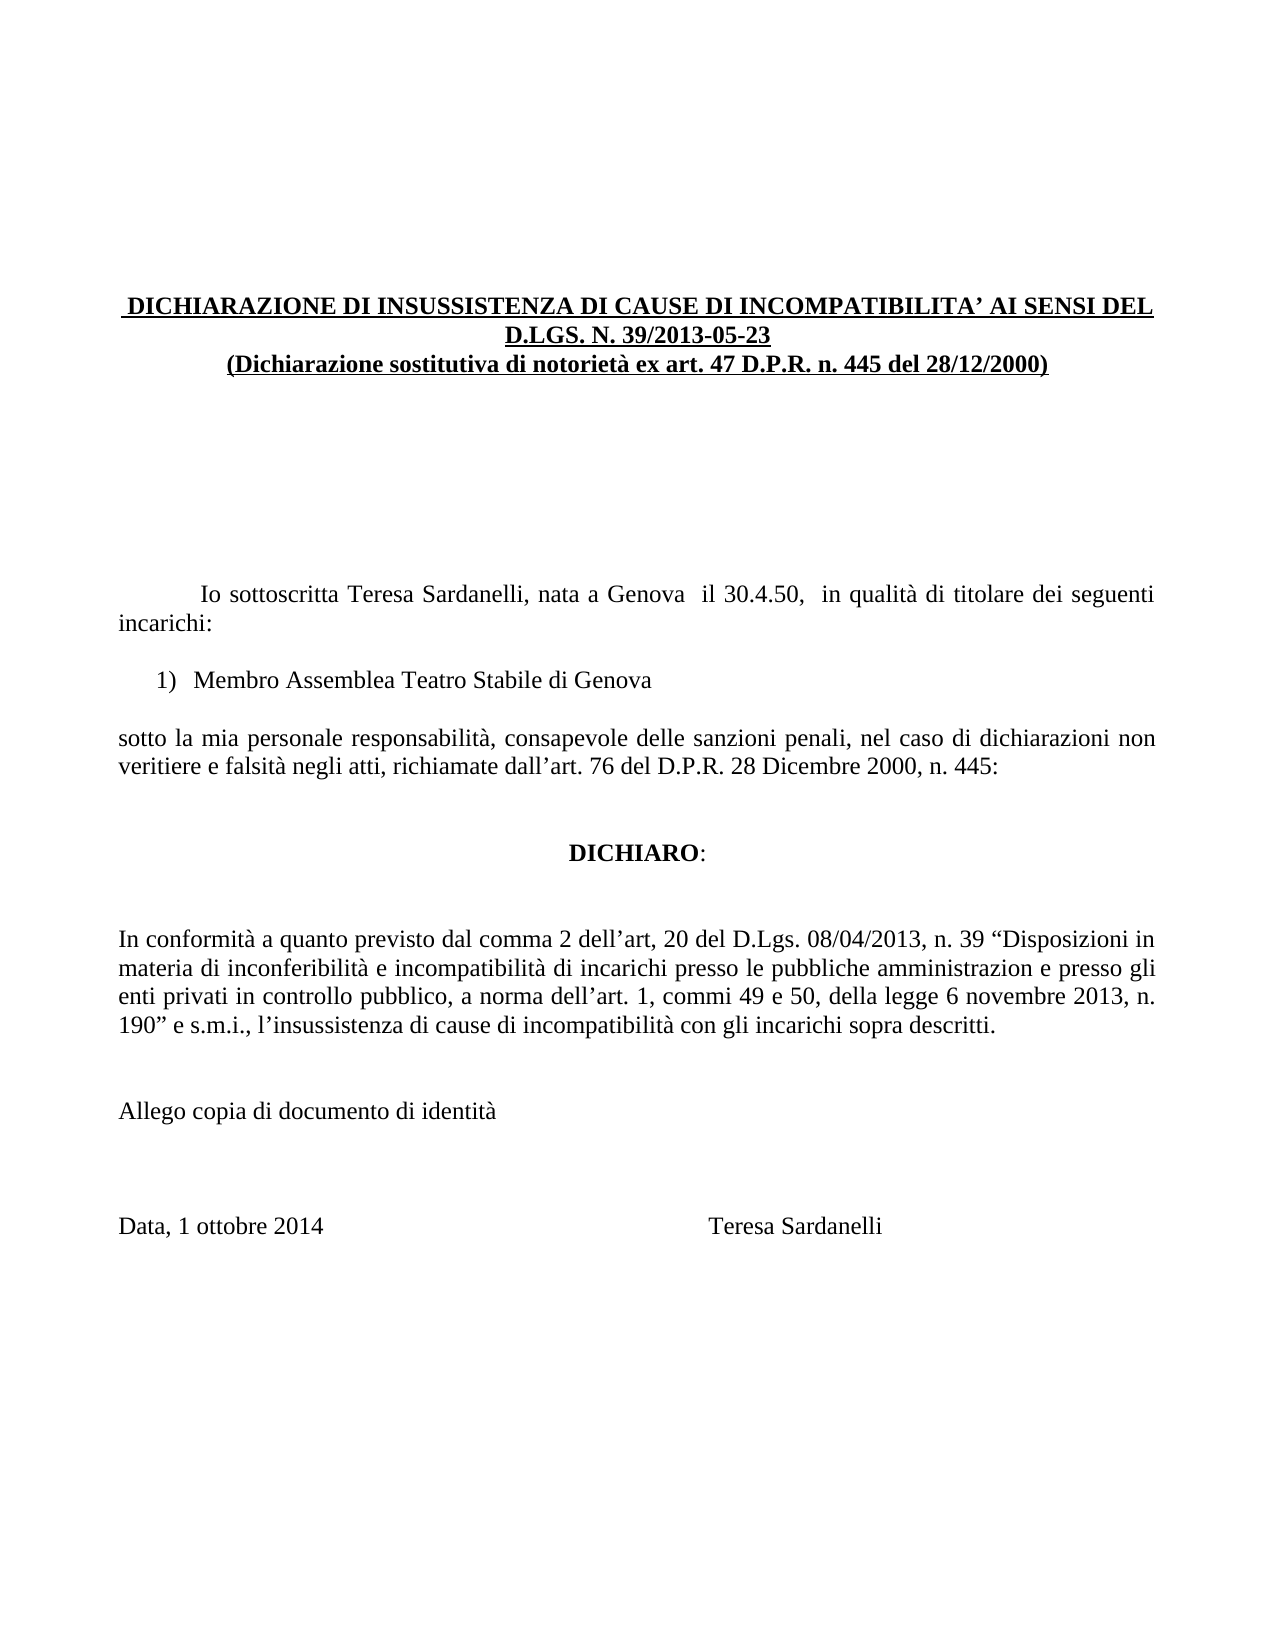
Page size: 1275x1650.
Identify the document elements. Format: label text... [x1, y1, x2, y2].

text (Dichiarazione sostitutiva di notorietà ex art. 47 D.P.R. n. 445 del 28/12/2000) [118, 349, 1157, 378]
text Allego copia di documento di identità [118, 1096, 1157, 1125]
text DICHIARO: [118, 838, 1157, 866]
text Io sottoscritta Teresa Sardanelli, nata a Genova il 30.4.50, in qualità di titolare dei seguenti incarichi: [118, 579, 1157, 636]
text In conformità a quanto previsto dal comma 2 dell’art, 20 del D.Lgs. 08/04/2013, n. 39 “Disposizioni in materia di inconferibilità e incompatibilità di incarichi presso le pubbliche amministrazion e presso gli enti privati in controllo pubblico, a norma dell’art. 1, commi 49 e 50, della legge 6 novembre 2013, n. 190” e s.m.i., l’insussistenza di cause di incompatibilità con gli incarichi sopra descritti. [118, 924, 1157, 1039]
text Data, 1 ottobre 2014 Teresa Sardanelli [118, 1211, 1157, 1269]
text DICHIARAZIONE DI INSUSSISTENZA DI CAUSE DI INCOMPATIBILITA’ AI SENSI DEL D.LGS. N. 39/2013-05-23 [118, 291, 1157, 349]
text sotto la mia personale responsabilità, consapevole delle sanzioni penali, nel caso di dichiarazioni non veritiere e falsità negli atti, richiamate dall’art. 76 del D.P.R. 28 Dicembre 2000, n. 445: [118, 723, 1157, 780]
list Membro Assemblea Teatro Stabile di Genova [156, 665, 1157, 694]
